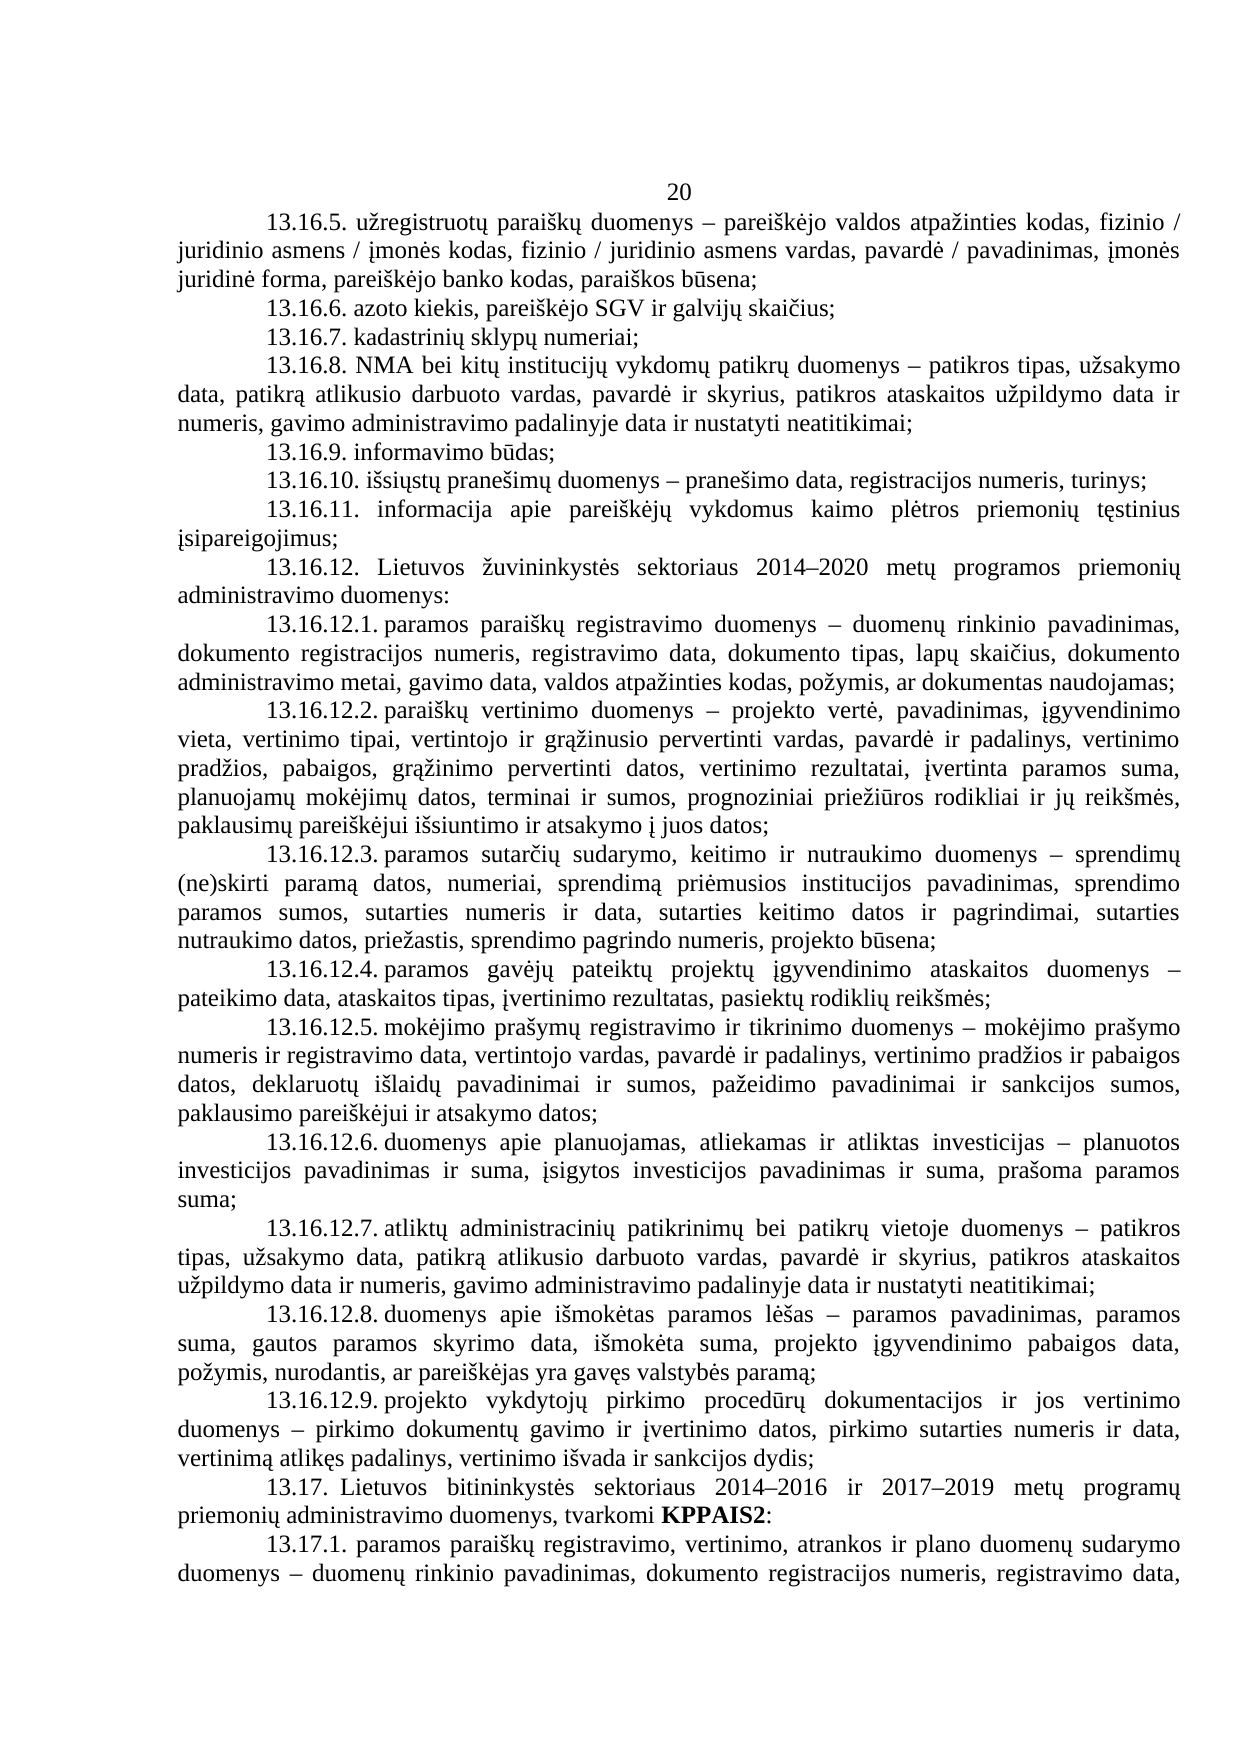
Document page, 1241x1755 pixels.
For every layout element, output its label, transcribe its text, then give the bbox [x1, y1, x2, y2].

text 13.16.11. informacija apie pareiškėjų vykdomus kaimo plėtros priemonių tęstinius įsipareigojimus; [177, 494, 1181, 552]
text 13.16.12. Lietuvos žuvininkystės sektoriaus 2014–2020 metų programos priemonių administravimo duomenys: [177, 552, 1181, 609]
text 13.16.12.2. paraiškų vertinimo duomenys – projekto vertė, pavadinimas, įgyvendinimo vieta, vertinimo tipai, vertintojo ir grąžinusio pervertinti vardas, pavardė ir padalinys, vertinimo pradžios, pabaigos, grąžinimo pervertinti datos, vertinimo rezultatai, įvertinta paramos suma, planuojamų mokėjimų datos, terminai ir sumos, prognoziniai priežiūros rodikliai ir jų reikšmės, paklausimų pareiškėjui išsiuntimo ir atsakymo į juos datos; [177, 695, 1181, 839]
text 13.16.12.8. duomenys apie išmokėtas paramos lėšas – paramos pavadinimas, paramos suma, gautos paramos skyrimo data, išmokėta suma, projekto įgyvendinimo pabaigos data, požymis, nurodantis, ar pareiškėjas yra gavęs valstybės paramą; [177, 1299, 1181, 1385]
text 13.16.7. kadastrinių sklypų numeriai; [177, 322, 1181, 350]
text 13.16.12.5. mokėjimo prašymų registravimo ir tikrinimo duomenys – mokėjimo prašymo numeris ir registravimo data, vertintojo vardas, pavardė ir padalinys, vertinimo pradžios ir pabaigos datos, deklaruotų išlaidų pavadinimai ir sumos, pažeidimo pavadinimai ir sankcijos sumos, paklausimo pareiškėjui ir atsakymo datos; [177, 1012, 1181, 1127]
text 13.16.8. NMA bei kitų institucijų vykdomų patikrų duomenys – patikros tipas, užsakymo data, patikrą atlikusio darbuoto vardas, pavardė ir skyrius, patikros ataskaitos užpildymo data ir numeris, gavimo administravimo padalinyje data ir nustatyti neatitikimai; [177, 350, 1181, 437]
text 13.17.1. paramos paraiškų registravimo, vertinimo, atrankos ir plano duomenų sudarymo duomenys – duomenų rinkinio pavadinimas, dokumento registracijos numeris, registravimo data, [177, 1529, 1181, 1587]
text 13.16.12.6. duomenys apie planuojamas, atliekamas ir atliktas investicijas – planuotos investicijos pavadinimas ir suma, įsigytos investicijos pavadinimas ir suma, prašoma paramos suma; [177, 1127, 1181, 1213]
text 13.16.12.1. paramos paraiškų registravimo duomenys – duomenų rinkinio pavadinimas, dokumento registracijos numeris, registravimo data, dokumento tipas, lapų skaičius, dokumento administravimo metai, gavimo data, valdos atpažinties kodas, požymis, ar dokumentas naudojamas; [177, 609, 1181, 695]
text 13.16.12.4. paramos gavėjų pateiktų projektų įgyvendinimo ataskaitos duomenys – pateikimo data, ataskaitos tipas, įvertinimo rezultatas, pasiektų rodiklių reikšmės; [177, 954, 1181, 1012]
text 13.16.12.3. paramos sutarčių sudarymo, keitimo ir nutraukimo duomenys – sprendimų (ne)skirti paramą datos, numeriai, sprendimą priėmusios institucijos pavadinimas, sprendimo paramos sumos, sutarties numeris ir data, sutarties keitimo datos ir pagrindimai, sutarties nutraukimo datos, priežastis, sprendimo pagrindo numeris, projekto būsena; [177, 839, 1181, 954]
text 13.16.12.7. atliktų administracinių patikrinimų bei patikrų vietoje duomenys – patikros tipas, užsakymo data, patikrą atlikusio darbuoto vardas, pavardė ir skyrius, patikros ataskaitos užpildymo data ir numeris, gavimo administravimo padalinyje data ir nustatyti neatitikimai; [177, 1213, 1181, 1299]
text 13.16.9. informavimo būdas; [177, 437, 1181, 465]
text 13.16.6. azoto kiekis, pareiškėjo SGV ir galvijų skaičius; [177, 293, 1181, 322]
text 13.16.5. užregistruotų paraiškų duomenys – pareiškėjo valdos atpažinties kodas, fizinio / juridinio asmens / įmonės kodas, fizinio / juridinio asmens vardas, pavardė / pavadinimas, įmonės juridinė forma, pareiškėjo banko kodas, paraiškos būsena; [177, 207, 1181, 293]
text 13.16.10. išsiųstų pranešimų duomenys – pranešimo data, registracijos numeris, turinys; [177, 465, 1181, 494]
text 13.16.12.9. projekto vykdytojų pirkimo procedūrų dokumentacijos ir jos vertinimo duomenys – pirkimo dokumentų gavimo ir įvertinimo datos, pirkimo sutarties numeris ir data, vertinimą atlikęs padalinys, vertinimo išvada ir sankcijos dydis; [177, 1385, 1181, 1472]
text 13.17. Lietuvos bitininkystės sektoriaus 2014–2016 ir 2017–2019 metų programų priemonių administravimo duomenys, tvarkomi KPPAIS2: [177, 1472, 1181, 1529]
